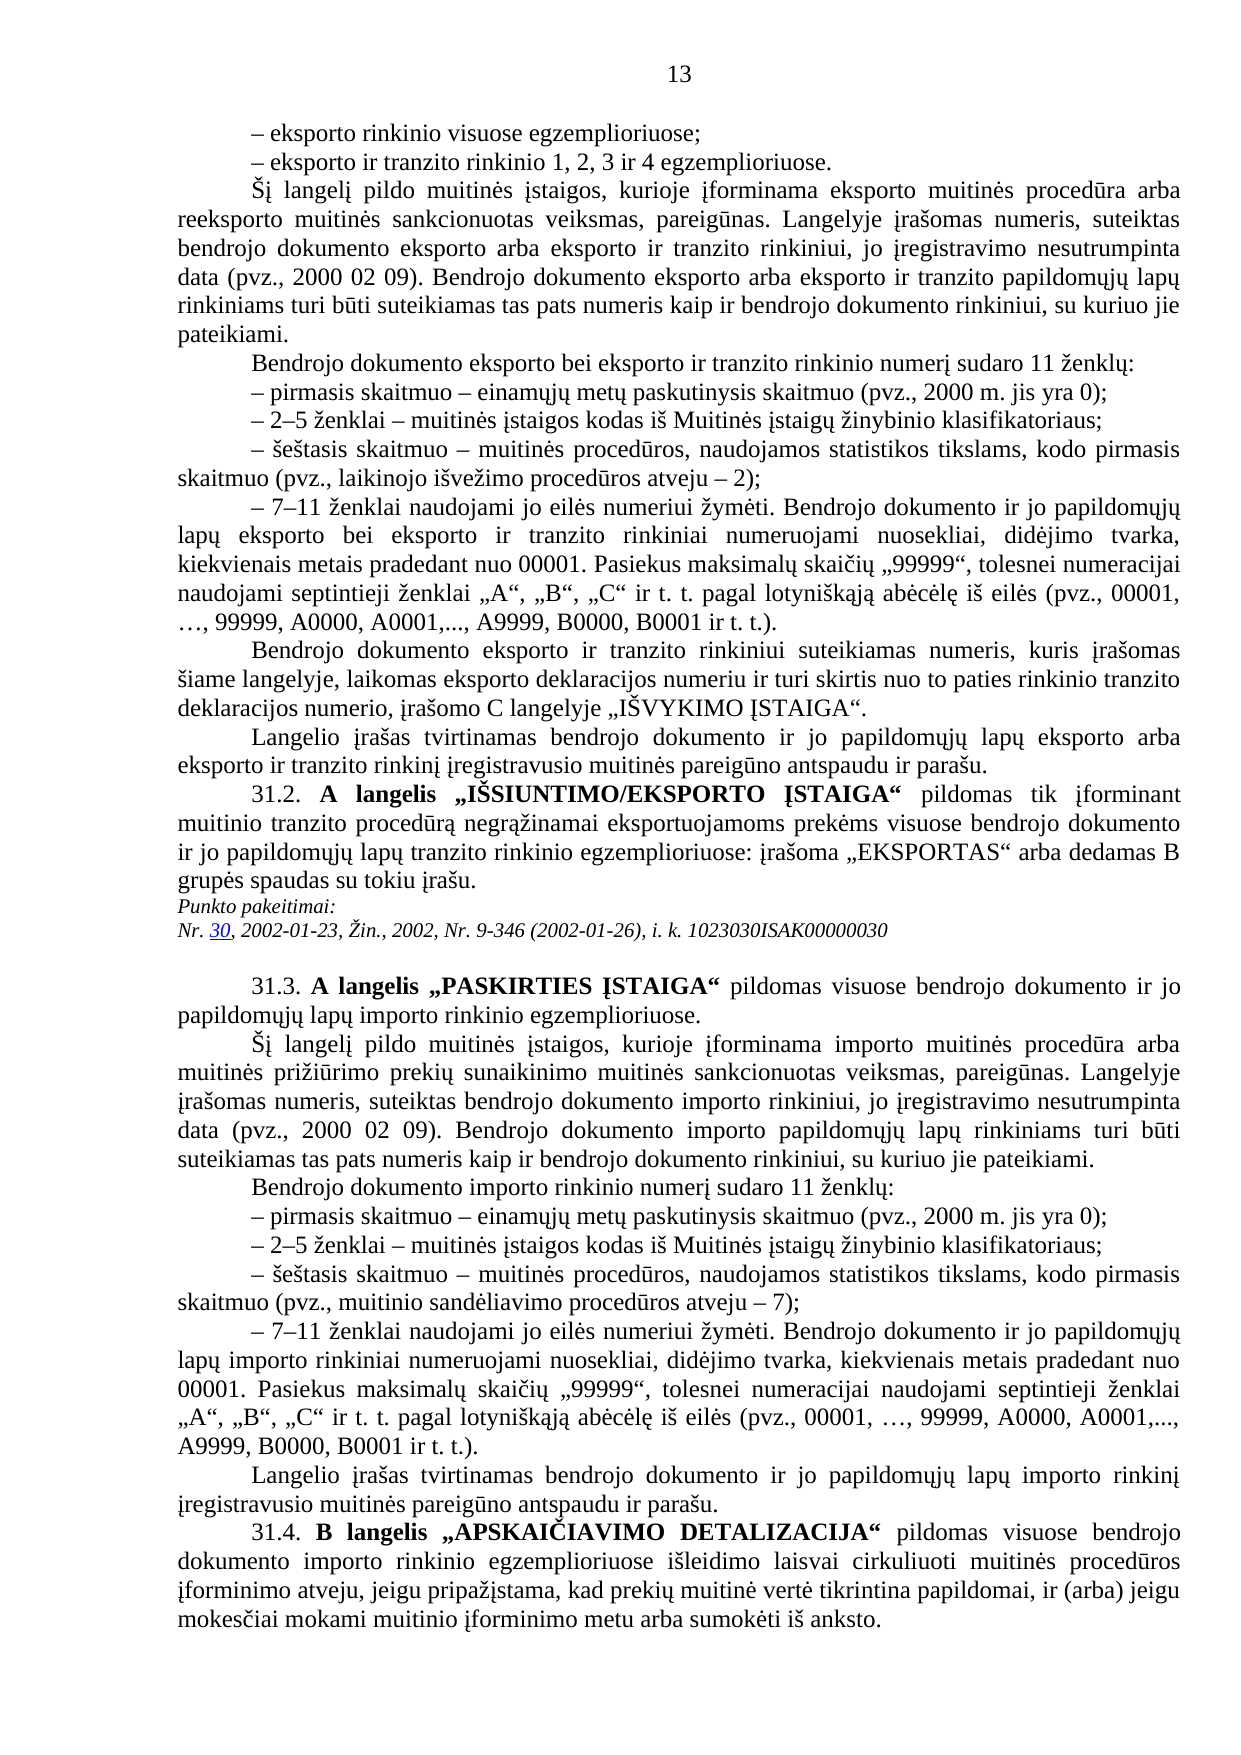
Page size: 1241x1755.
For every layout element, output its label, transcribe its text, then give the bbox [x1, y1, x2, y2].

text – 2–5 ženklai – muitinės įstaigos kodas iš Muitinės įstaigų žinybinio klasifikatoriaus; [177, 1230, 1181, 1259]
text Langelio įrašas tvirtinamas bendrojo dokumento ir jo papildomųjų lapų importo rinkinį įregistravusio muitinės pareigūno antspaudu ir parašu. [177, 1460, 1181, 1517]
text – šeštasis skaitmuo – muitinės procedūros, naudojamos statistikos tikslams, kodo pirmasis skaitmuo (pvz., muitinio sandėliavimo procedūros atveju – 7); [177, 1259, 1181, 1316]
text – pirmasis skaitmuo – einamųjų metų paskutinysis skaitmuo (pvz., 2000 m. jis yra 0); [177, 377, 1181, 406]
text – pirmasis skaitmuo – einamųjų metų paskutinysis skaitmuo (pvz., 2000 m. jis yra 0); [177, 1201, 1181, 1230]
text Langelio įrašas tvirtinamas bendrojo dokumento ir jo papildomųjų lapų eksporto arba eksporto ir tranzito rinkinį įregistravusio muitinės pareigūno antspaudu ir parašu. [177, 722, 1181, 779]
text – 7–11 ženklai naudojami jo eilės numeriui žymėti. Bendrojo dokumento ir jo papildomųjų lapų importo rinkiniai numeruojami nuosekliai, didėjimo tvarka, kiekvienais metais pradedant nuo 00001. Pasiekus maksimalų skaičių „99999“, tolesnei numeracijai naudojami septintieji ženklai „A“, „B“, „C“ ir t. t. pagal lotyniškąją abėcėlę iš eilės (pvz., 00001, …, 99999, A0000, A0001,..., A9999, B0000, B0001 ir t. t.). [177, 1316, 1181, 1460]
text 31.2. A langelis „IŠSIUNTIMO/EKSPORTO ĮSTAIGA“ pildomas tik įforminant muitinio tranzito procedūrą negrąžinamai eksportuojamoms prekėms visuose bendrojo dokumento ir jo papildomųjų lapų tranzito rinkinio egzemplioriuose: įrašoma „EKSPORTAS“ arba dedamas B grupės spaudas su tokiu įrašu. [177, 779, 1181, 894]
text – eksporto rinkinio visuose egzemplioriuose; [177, 118, 1181, 147]
text – 2–5 ženklai – muitinės įstaigos kodas iš Muitinės įstaigų žinybinio klasifikatoriaus; [177, 406, 1181, 434]
text Šį langelį pildo muitinės įstaigos, kurioje įforminama eksporto muitinės procedūra arba reeksporto muitinės sankcionuotas veiksmas, pareigūnas. Langelyje įrašomas numeris, suteiktas bendrojo dokumento eksporto arba eksporto ir tranzito rinkiniui, jo įregistravimo nesutrumpinta data (pvz., 2000 02 09). Bendrojo dokumento eksporto arba eksporto ir tranzito papildomųjų lapų rinkiniams turi būti suteikiamas tas pats numeris kaip ir bendrojo dokumento rinkiniui, su kuriuo jie pateikiami. [177, 176, 1181, 348]
text 31.3. A langelis „PASKIRTIES ĮSTAIGA“ pildomas visuose bendrojo dokumento ir jo papildomųjų lapų importo rinkinio egzemplioriuose. [177, 971, 1181, 1029]
text – eksporto ir tranzito rinkinio 1, 2, 3 ir 4 egzemplioriuose. [177, 147, 1181, 176]
text – šeštasis skaitmuo – muitinės procedūros, naudojamos statistikos tikslams, kodo pirmasis skaitmuo (pvz., laikinojo išvežimo procedūros atveju – 2); [177, 434, 1181, 492]
text Šį langelį pildo muitinės įstaigos, kurioje įforminama importo muitinės procedūra arba muitinės prižiūrimo prekių sunaikinimo muitinės sankcionuotas veiksmas, pareigūnas. Langelyje įrašomas numeris, suteiktas bendrojo dokumento importo rinkiniui, jo įregistravimo nesutrumpinta data (pvz., 2000 02 09). Bendrojo dokumento importo papildomųjų lapų rinkiniams turi būti suteikiamas tas pats numeris kaip ir bendrojo dokumento rinkiniui, su kuriuo jie pateikiami. [177, 1029, 1181, 1172]
text Bendrojo dokumento eksporto bei eksporto ir tranzito rinkinio numerį sudaro 11 ženklų: [177, 348, 1181, 377]
text Punkto pakeitimai: [177, 894, 1181, 918]
text 31.4. B langelis „APSKAIČIAVIMO DETALIZACIJA“ pildomas visuose bendrojo dokumento importo rinkinio egzemplioriuose išleidimo laisvai cirkuliuoti muitinės procedūros įforminimo atveju, jeigu pripažįstama, kad prekių muitinė vertė tikrintina papildomai, ir (arba) jeigu mokesčiai mokami muitinio įforminimo metu arba sumokėti iš anksto. [177, 1517, 1181, 1632]
text Nr. 30, 2002-01-23, Žin., 2002, Nr. 9-346 (2002-01-26), i. k. 1023030ISAK00000030 [177, 918, 1181, 942]
text – 7–11 ženklai naudojami jo eilės numeriui žymėti. Bendrojo dokumento ir jo papildomųjų lapų eksporto bei eksporto ir tranzito rinkiniai numeruojami nuosekliai, didėjimo tvarka, kiekvienais metais pradedant nuo 00001. Pasiekus maksimalų skaičių „99999“, tolesnei numeracijai naudojami septintieji ženklai „A“, „B“, „C“ ir t. t. pagal lotyniškąją abėcėlę iš eilės (pvz., 00001, …, 99999, A0000, A0001,..., A9999, B0000, B0001 ir t. t.). [177, 492, 1181, 636]
text Bendrojo dokumento eksporto ir tranzito rinkiniui suteikiamas numeris, kuris įrašomas šiame langelyje, laikomas eksporto deklaracijos numeriu ir turi skirtis nuo to paties rinkinio tranzito deklaracijos numerio, įrašomo C langelyje „IŠVYKIMO ĮSTAIGA“. [177, 636, 1181, 722]
text Bendrojo dokumento importo rinkinio numerį sudaro 11 ženklų: [177, 1172, 1181, 1201]
